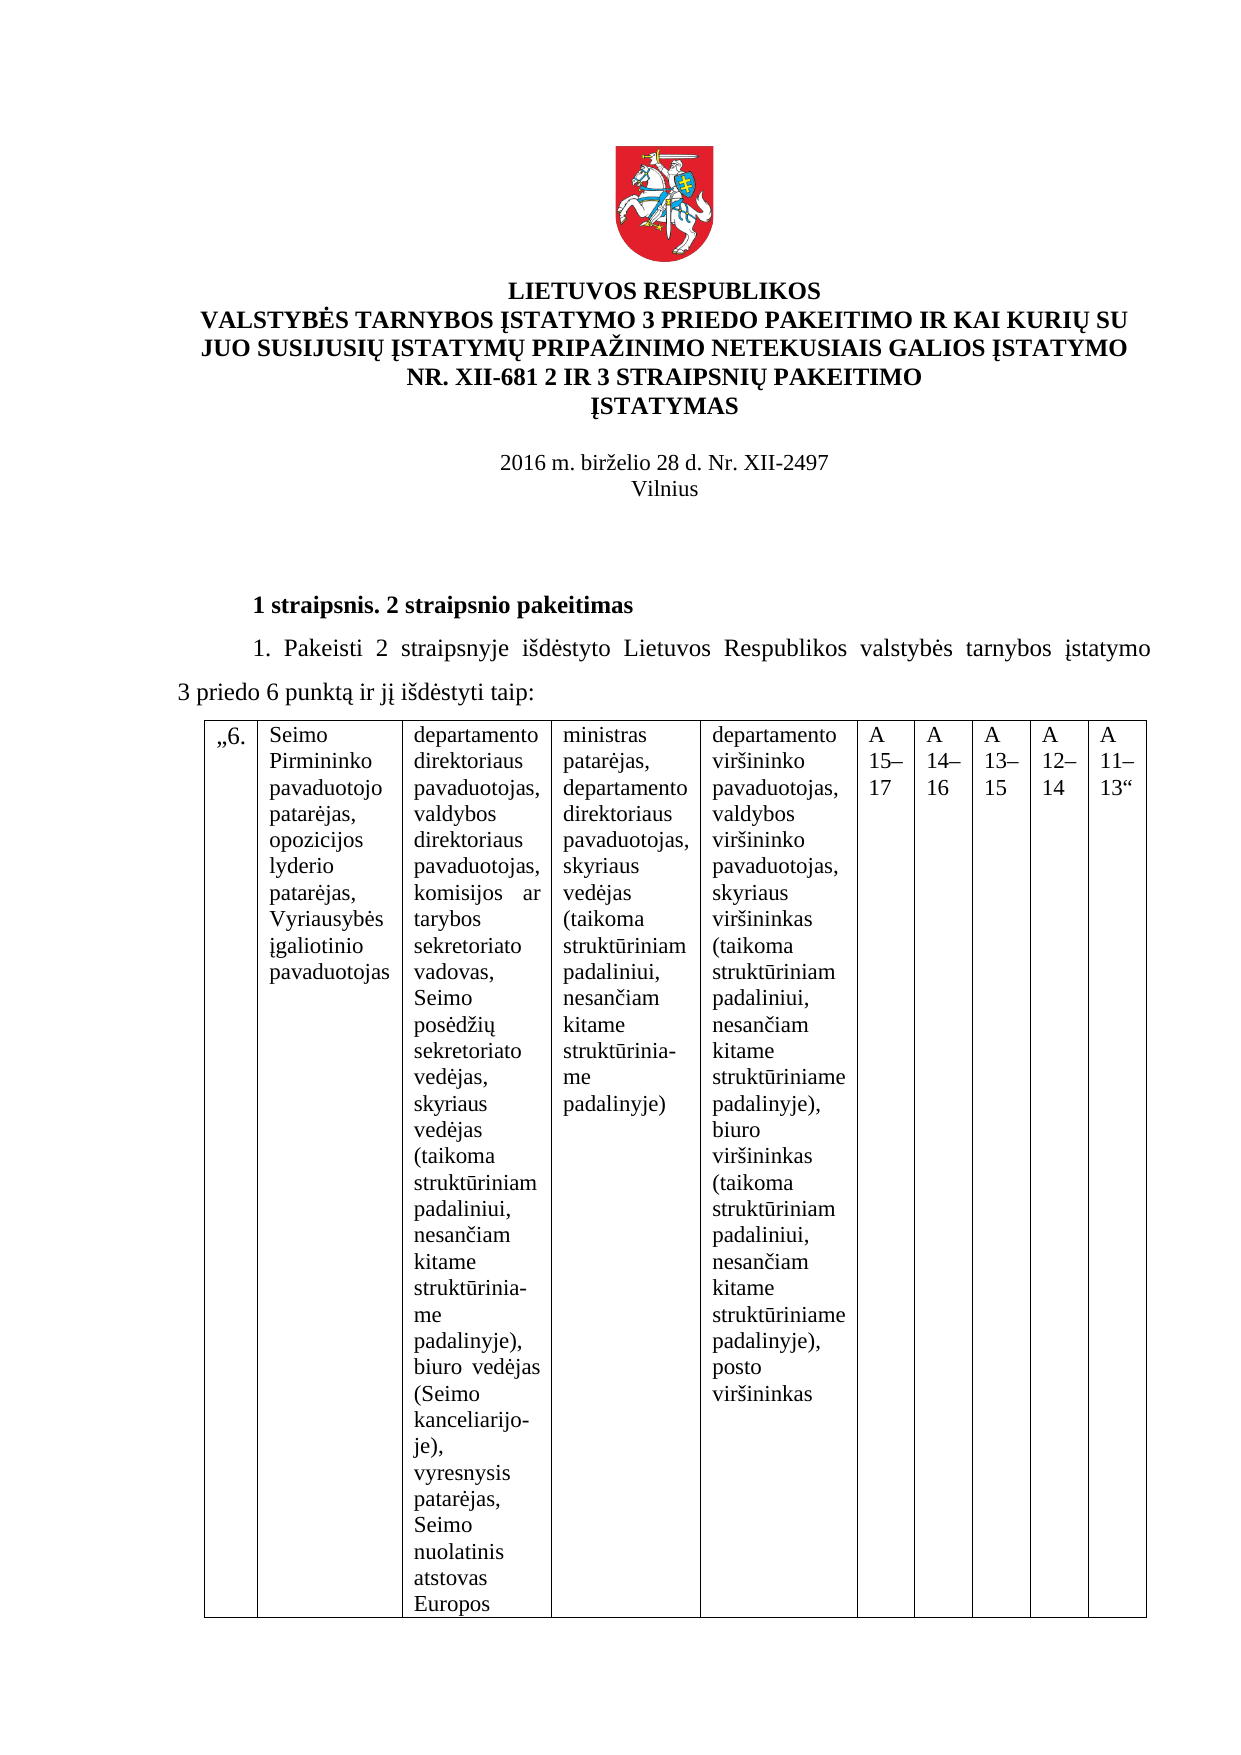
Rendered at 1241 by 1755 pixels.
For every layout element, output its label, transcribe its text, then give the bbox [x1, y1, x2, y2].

text 1 straipsnis. 2 straipsnio pakeitimas [252, 590, 1152, 619]
table_header Seimo Pirmininko pavaduotojo patarėjas, opozicijos lyderio patarėjas, Vyriausybės įgaliotinio pavaduotojas [258, 721, 402, 1617]
table_header A 15–17 [858, 721, 914, 1617]
table_header A 13–15 [973, 721, 1030, 1617]
table_header A 14–16 [915, 721, 972, 1617]
table_header [177, 720, 204, 1617]
table_header [1147, 720, 1174, 1617]
table_header A 11–13“ [1089, 721, 1146, 1617]
table_header ministras patarėjas, departamento direktoriaus pavaduotojas, skyriaus vedėjas (taikoma struktūriniam padaliniui, nesančiam kitame struktūrinia-me padalinyje) [552, 721, 700, 1617]
text ĮSTATYMAS [177, 391, 1152, 420]
text VALSTYBĖS TARNYBOS ĮSTATYMO 3 PRIEDO PAKEITIMO IR KAI KURIŲ SU JUO SUSIJUSIŲ ĮSTATYMŲ PRIPAŽINIMO NETEKUSIAIS GALIOS ĮSTATYMO NR. XII-681 2 IR 3 STRAIPSNIŲ PAKEITIMO [177, 305, 1152, 391]
table_header A 12–14 [1031, 721, 1088, 1617]
table_header „6. [205, 721, 257, 1617]
text LIETUVOS RESPUBLIKOS [177, 276, 1152, 305]
text 2016 m. birželio 28 d. Nr. XII-2497 [177, 448, 1152, 475]
text Vilnius [177, 475, 1152, 501]
table_header departamento direktoriaus pavaduotojas, valdybos direktoriaus pavaduotojas, komisijos ar tarybos sekretoriato vadovas, Seimo posėdžių sekretoriato vedėjas, skyriaus vedėjas (taikoma struktūriniam padaliniui, nesančiam kitame struktūrinia-me padalinyje), biuro vedėjas (Seimo kanceliarijo-je), vyresnysis patarėjas, Seimo nuolatinis atstovas Europos [403, 721, 551, 1617]
text 1. Pakeisti 2 straipsnyje išdėstyto Lietuvos Respublikos valstybės tarnybos įstatymo 3 priedo 6 punktą ir jį išdėstyti taip: [177, 633, 1152, 705]
table_header departamento viršininko pavaduotojas, valdybos viršininko pavaduotojas, skyriaus viršininkas (taikoma struktūriniam padaliniui, nesančiam kitame struktūriniame padalinyje), biuro viršininkas (taikoma struktūriniam padaliniui, nesančiam kitame struktūriniame padalinyje), posto viršininkas [701, 721, 857, 1617]
